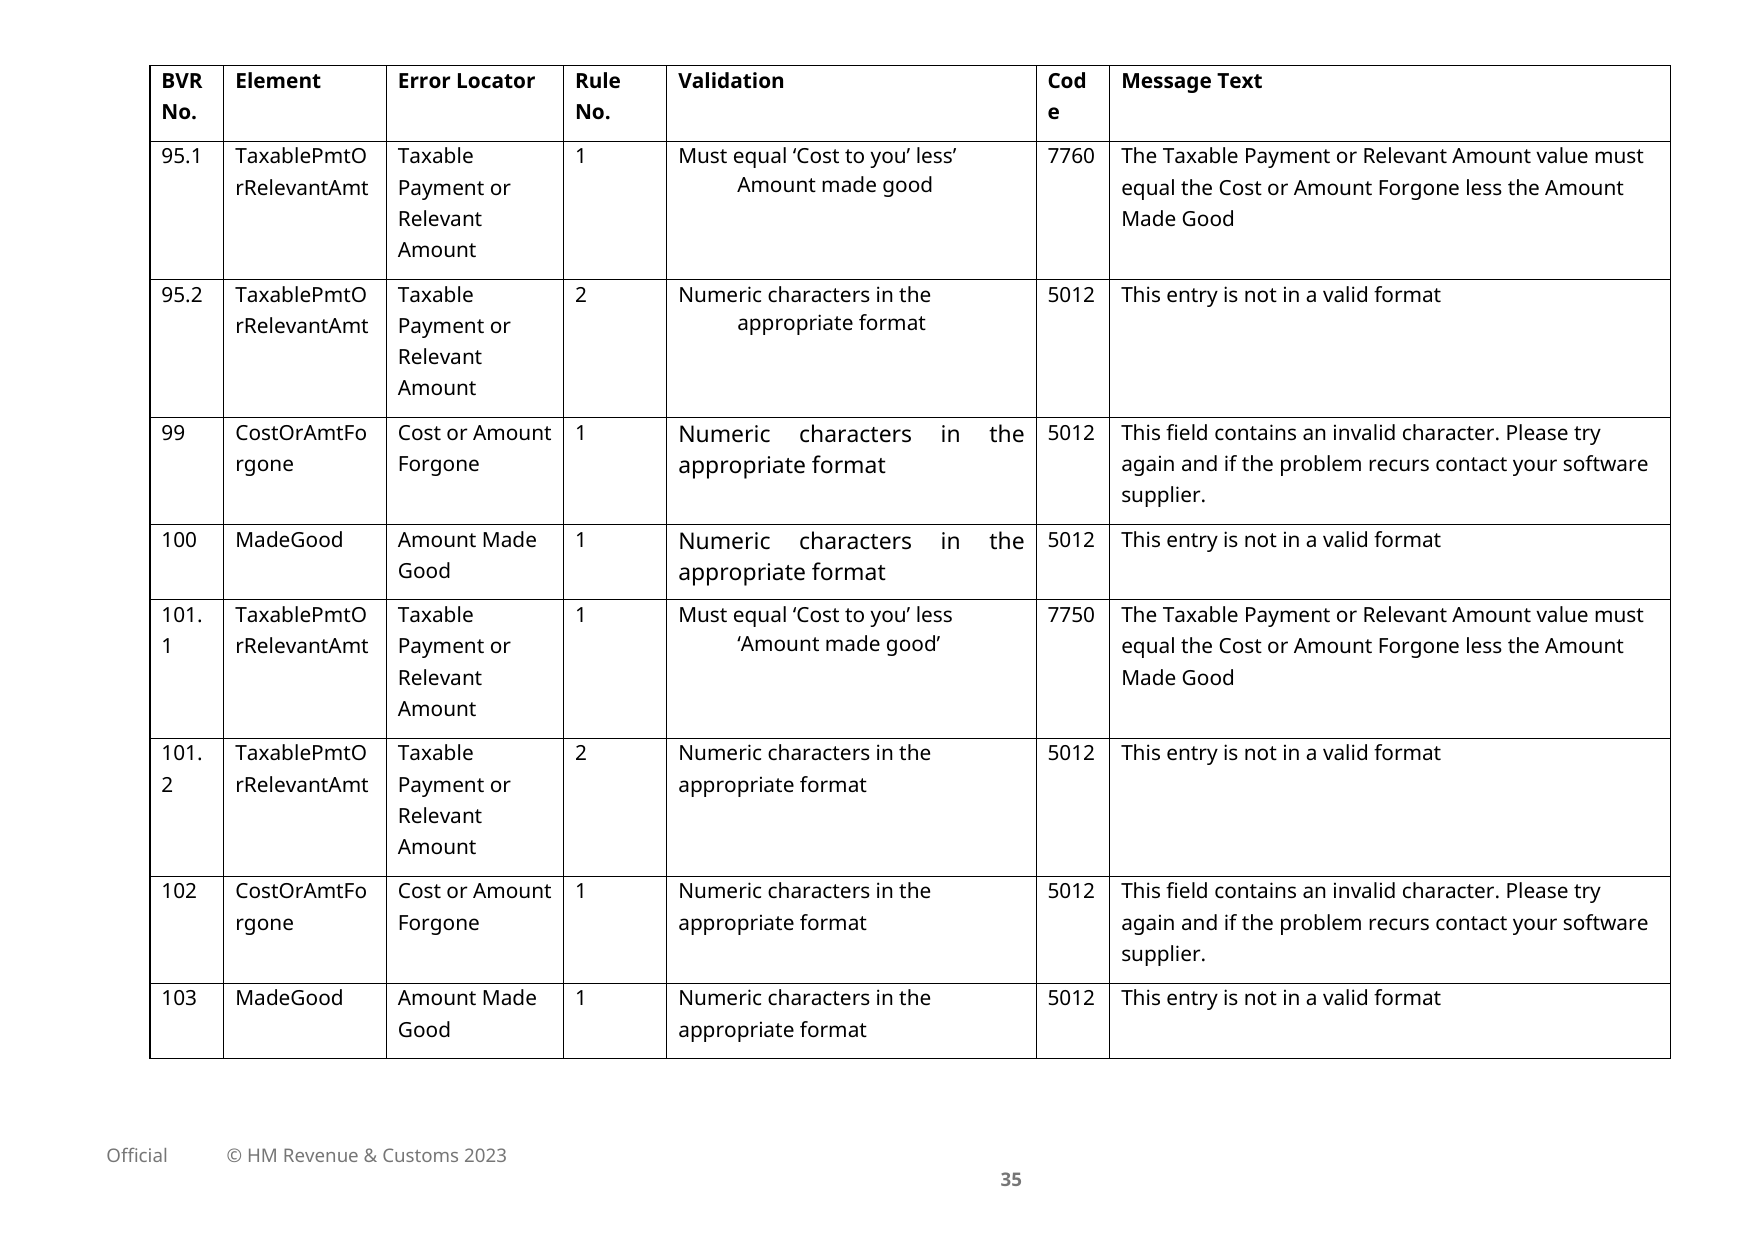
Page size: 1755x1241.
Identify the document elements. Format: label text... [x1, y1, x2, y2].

table_cell 102 [151, 877, 223, 982]
table_cell 7750 [1037, 600, 1109, 737]
table_cell Must equal ‘Cost to you’ less’ Amount made good [667, 142, 1036, 279]
table_cell CostOrAmtForgone [224, 877, 386, 982]
table_cell The Taxable Payment or Relevant Amount value must equal the Cost or Amount Forgone less the Amount Made Good [1110, 600, 1670, 737]
table_header BVRNo. [151, 66, 223, 141]
table_cell This entry is not in a valid format [1110, 280, 1670, 417]
table_cell 1 [564, 984, 666, 1058]
table_cell This entry is not in a valid format [1110, 984, 1670, 1058]
table_cell 5012 [1037, 418, 1109, 524]
table_cell This entry is not in a valid format [1110, 739, 1670, 876]
table_cell 103 [151, 984, 223, 1058]
table_cell 5012 [1037, 525, 1109, 599]
table_cell CostOrAmtForgone [224, 418, 386, 524]
table_header Code [1037, 66, 1109, 141]
table_cell Cost or Amount Forgone [387, 877, 563, 982]
table_cell TaxablePmtOrRelevantAmt [224, 280, 386, 417]
table_cell 5012 [1037, 280, 1109, 417]
table_cell 5012 [1037, 984, 1109, 1058]
table_cell 101.2 [151, 739, 223, 876]
table_cell TaxablePmtOrRelevantAmt [224, 739, 386, 876]
table_cell 1 [564, 600, 666, 737]
table_cell Numeric characters in the appropriate format [667, 739, 1036, 876]
table_cell Cost or Amount Forgone [387, 418, 563, 524]
table_cell 1 [564, 877, 666, 982]
table_cell MadeGood [224, 525, 386, 599]
table_cell Must equal ‘Cost to you’ less ‘Amount made good’ [667, 600, 1036, 737]
table_cell 100 [151, 525, 223, 599]
table_cell 1 [564, 418, 666, 524]
table_cell Numeric characters in the appropriate format [667, 984, 1036, 1058]
table_cell 2 [564, 739, 666, 876]
table_cell Numeric characters in the appropriate format [667, 418, 1036, 524]
table_header Message Text [1110, 66, 1670, 141]
table_cell 95.1 [151, 142, 223, 279]
table_cell 7760 [1037, 142, 1109, 279]
table_header Rule No. [564, 66, 666, 141]
table_header Validation [667, 66, 1036, 141]
table_cell Amount Made Good [387, 984, 563, 1058]
table_cell Numeric characters in the appropriate format [667, 280, 1036, 417]
table_header Element [224, 66, 386, 141]
table_cell Amount Made Good [387, 525, 563, 599]
table_cell 5012 [1037, 877, 1109, 982]
table_cell Taxable Payment or Relevant Amount [387, 739, 563, 876]
table_cell 2 [564, 280, 666, 417]
table_cell MadeGood [224, 984, 386, 1058]
table_cell 95.2 [151, 280, 223, 417]
table_cell 1 [564, 142, 666, 279]
table_cell Taxable Payment or Relevant Amount [387, 600, 563, 737]
table_cell 101.1 [151, 600, 223, 737]
table_cell Taxable Payment or Relevant Amount [387, 142, 563, 279]
table_cell TaxablePmtOrRelevantAmt [224, 142, 386, 279]
table_header Error Locator [387, 66, 563, 141]
table_cell 1 [564, 525, 666, 599]
table_cell Taxable Payment or Relevant Amount [387, 280, 563, 417]
table_cell This entry is not in a valid format [1110, 525, 1670, 599]
table_cell TaxablePmtOrRelevantAmt [224, 600, 386, 737]
table_cell This field contains an invalid character. Please try again and if the problem recurs contact your software supplier. [1110, 418, 1670, 524]
table_cell The Taxable Payment or Relevant Amount value must equal the Cost or Amount Forgone less the Amount Made Good [1110, 142, 1670, 279]
table_cell This field contains an invalid character. Please try again and if the problem recurs contact your software supplier. [1110, 877, 1670, 982]
table_cell Numeric characters in the appropriate format [667, 525, 1036, 599]
table_cell 99 [151, 418, 223, 524]
table_cell Numeric characters in the appropriate format [667, 877, 1036, 982]
table_cell 5012 [1037, 739, 1109, 876]
